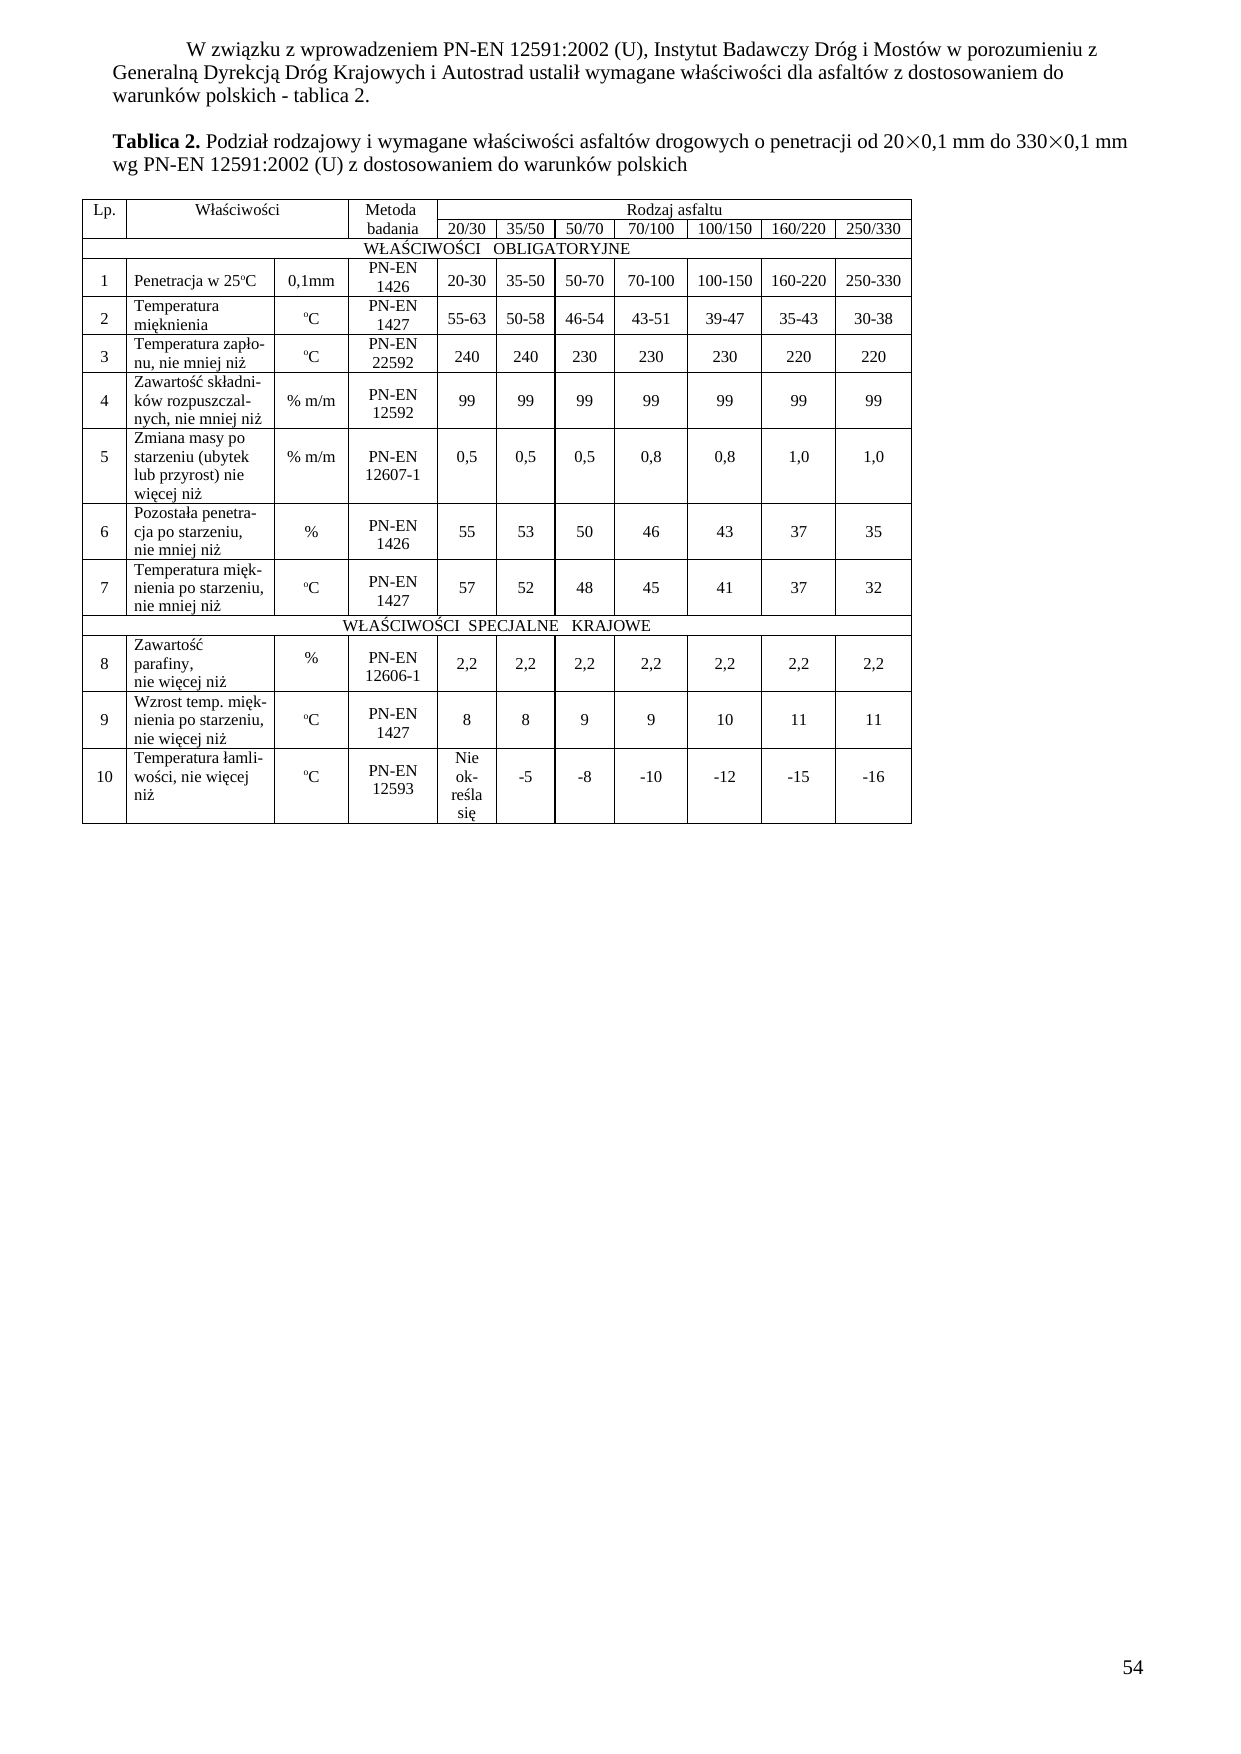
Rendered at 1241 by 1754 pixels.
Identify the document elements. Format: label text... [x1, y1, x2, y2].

table_cell oC [275, 560, 348, 615]
table_cell PN-EN 1427 [349, 297, 437, 334]
table_cell WŁAŚCIWOŚCI SPECJALNE KRAJOWE [83, 616, 911, 635]
table_header Lp. [83, 200, 126, 219]
table_cell 0,8 [688, 429, 761, 503]
table_cell PN-EN 12606-1 [349, 636, 437, 691]
table_cell 99 [438, 373, 496, 428]
table_cell Zawartość składni-ków rozpuszczal-nych, nie mniej niż [127, 373, 274, 428]
table_cell -10 [615, 749, 687, 822]
table_cell 9 [556, 692, 614, 748]
table_cell 240 [497, 335, 554, 372]
table_cell 0,5 [438, 429, 496, 503]
table_cell 6 [83, 504, 126, 559]
table_cell 2,2 [438, 636, 496, 691]
table_cell 220 [836, 335, 911, 372]
table_cell Zmiana masy po starzeniu (ubytek lub przyrost) nie więcej niż [127, 429, 274, 503]
table_cell 0,8 [615, 429, 687, 503]
table_cell 50-70 [556, 259, 614, 296]
table_cell oC [275, 297, 348, 334]
table_cell 230 [556, 335, 614, 372]
table_cell 99 [556, 373, 614, 428]
table_cell 20-30 [438, 259, 496, 296]
table_cell PN-EN 22592 [349, 335, 437, 372]
table_cell 35/50 [497, 220, 554, 238]
table_cell Temperatura mięk-nienia po starzeniu, nie mniej niż [127, 560, 274, 615]
text W związku z wprowadzeniem PN-EN 12591:2002 (U), Instytut Badawczy Dróg i Mostów w porozumieniu z Generalną Dyrekcją Dróg Krajowych i Autostrad ustalił wymagane właściwości dla asfaltów z dostosowaniem do warunków polskich - tablica 2. [112, 37, 1143, 107]
table_cell oC [275, 335, 348, 372]
table_cell 39-47 [688, 297, 761, 334]
table_cell 5 [83, 429, 126, 503]
table_cell 35 [836, 504, 911, 559]
table_cell 37 [762, 504, 835, 559]
table_cell 52 [497, 560, 554, 615]
table_cell oC [275, 749, 348, 822]
table_cell PN-EN 1427 [349, 692, 437, 748]
table_cell 2 [83, 297, 126, 334]
table_cell 57 [438, 560, 496, 615]
table_cell 99 [762, 373, 835, 428]
table_header Metoda [349, 200, 437, 219]
table_cell 43 [688, 504, 761, 559]
table_cell 35-43 [762, 297, 835, 334]
text Tablica 2. Podział rodzajowy i wymagane właściwości asfaltów drogowych o penetracji od 20´0,1 mm do 330´0,1 mm wg PN-EN 12591:2002 (U) z dostosowaniem do warunków polskich [112, 130, 1143, 176]
table_cell Wzrost temp. mięk-nienia po starzeniu, nie więcej niż [127, 692, 274, 748]
table_cell 32 [836, 560, 911, 615]
table_cell 230 [615, 335, 687, 372]
table_cell 1,0 [762, 429, 835, 503]
table_cell 41 [688, 560, 761, 615]
table_cell 45 [615, 560, 687, 615]
table_header Właściwości [127, 200, 348, 219]
table_cell % m/m [275, 429, 348, 503]
table_cell 8 [497, 692, 554, 748]
table_cell [127, 219, 348, 238]
table_cell 10 [688, 692, 761, 748]
table_cell WŁAŚCIWOŚCI OBLIGATORYJNE [83, 239, 911, 258]
table_cell 46 [615, 504, 687, 559]
table_cell 100/150 [688, 220, 761, 238]
table_cell 46-54 [556, 297, 614, 334]
table_cell 55 [438, 504, 496, 559]
table_cell 20/30 [438, 220, 496, 238]
table_cell 50/70 [556, 220, 614, 238]
table_cell [83, 219, 126, 238]
table_cell 160-220 [762, 259, 835, 296]
table_header Rodzaj asfaltu [438, 200, 911, 219]
table_cell Temperatura mięknienia [127, 297, 274, 334]
table_cell 9 [615, 692, 687, 748]
table_cell % m/m [275, 373, 348, 428]
table_cell 2,2 [688, 636, 761, 691]
table_cell 230 [688, 335, 761, 372]
table_cell badania [349, 219, 437, 238]
table_cell Temperatura zapło-nu, nie mniej niż [127, 335, 274, 372]
table_cell 70/100 [615, 220, 687, 238]
table_cell 250-330 [836, 259, 911, 296]
table_cell 0,1mm [275, 259, 348, 296]
table_cell 35-50 [497, 259, 554, 296]
table_cell 240 [438, 335, 496, 372]
table_cell 70-100 [615, 259, 687, 296]
table_cell 8 [83, 636, 126, 691]
table_cell % [275, 504, 348, 559]
table_cell 30-38 [836, 297, 911, 334]
table_cell PN-EN 1426 [349, 504, 437, 559]
table_cell 2,2 [836, 636, 911, 691]
table_cell -15 [762, 749, 835, 822]
table_cell 99 [836, 373, 911, 428]
table_cell Penetracja w 25oC [127, 259, 274, 296]
table_cell 160/220 [762, 220, 835, 238]
table_cell 7 [83, 560, 126, 615]
table_cell 99 [615, 373, 687, 428]
table_cell Nie ok-reśla się [438, 749, 496, 822]
table_cell -12 [688, 749, 761, 822]
table_cell 99 [688, 373, 761, 428]
table_cell PN-EN 12592 [349, 373, 437, 428]
table_cell 4 [83, 373, 126, 428]
table_cell oC [275, 692, 348, 748]
table_cell 100-150 [688, 259, 761, 296]
table_cell 1,0 [836, 429, 911, 503]
table_cell 220 [762, 335, 835, 372]
table_cell 55-63 [438, 297, 496, 334]
table_cell Pozostała penetra-cja po starzeniu, nie mniej niż [127, 504, 274, 559]
table_cell PN-EN 12607-1 [349, 429, 437, 503]
table_cell 0,5 [497, 429, 554, 503]
table_cell 11 [836, 692, 911, 748]
table_cell PN-EN 1427 [349, 560, 437, 615]
table_cell 3 [83, 335, 126, 372]
table_cell 250/330 [836, 220, 911, 238]
table_cell 11 [762, 692, 835, 748]
table_cell -16 [836, 749, 911, 822]
table_cell Zawartość parafiny, nie więcej niż [127, 636, 274, 691]
table_cell 50-58 [497, 297, 554, 334]
table_cell % [275, 636, 348, 691]
table_cell 48 [556, 560, 614, 615]
table_cell Temperatura łamli-wości, nie więcej niż [127, 749, 274, 822]
table_cell PN-EN 12593 [349, 749, 437, 822]
table_cell 10 [83, 749, 126, 822]
table_cell 43-51 [615, 297, 687, 334]
table_cell 2,2 [556, 636, 614, 691]
table_cell 99 [497, 373, 554, 428]
table_cell 0,5 [556, 429, 614, 503]
table_cell 53 [497, 504, 554, 559]
table_cell -8 [556, 749, 614, 822]
table_cell 2,2 [762, 636, 835, 691]
table_cell -5 [497, 749, 554, 822]
table_cell PN-EN 1426 [349, 259, 437, 296]
table_cell 2,2 [497, 636, 554, 691]
table_cell 8 [438, 692, 496, 748]
table_cell 1 [83, 259, 126, 296]
table_cell 2,2 [615, 636, 687, 691]
table_cell 37 [762, 560, 835, 615]
table_cell 9 [83, 692, 126, 748]
table_cell 50 [556, 504, 614, 559]
